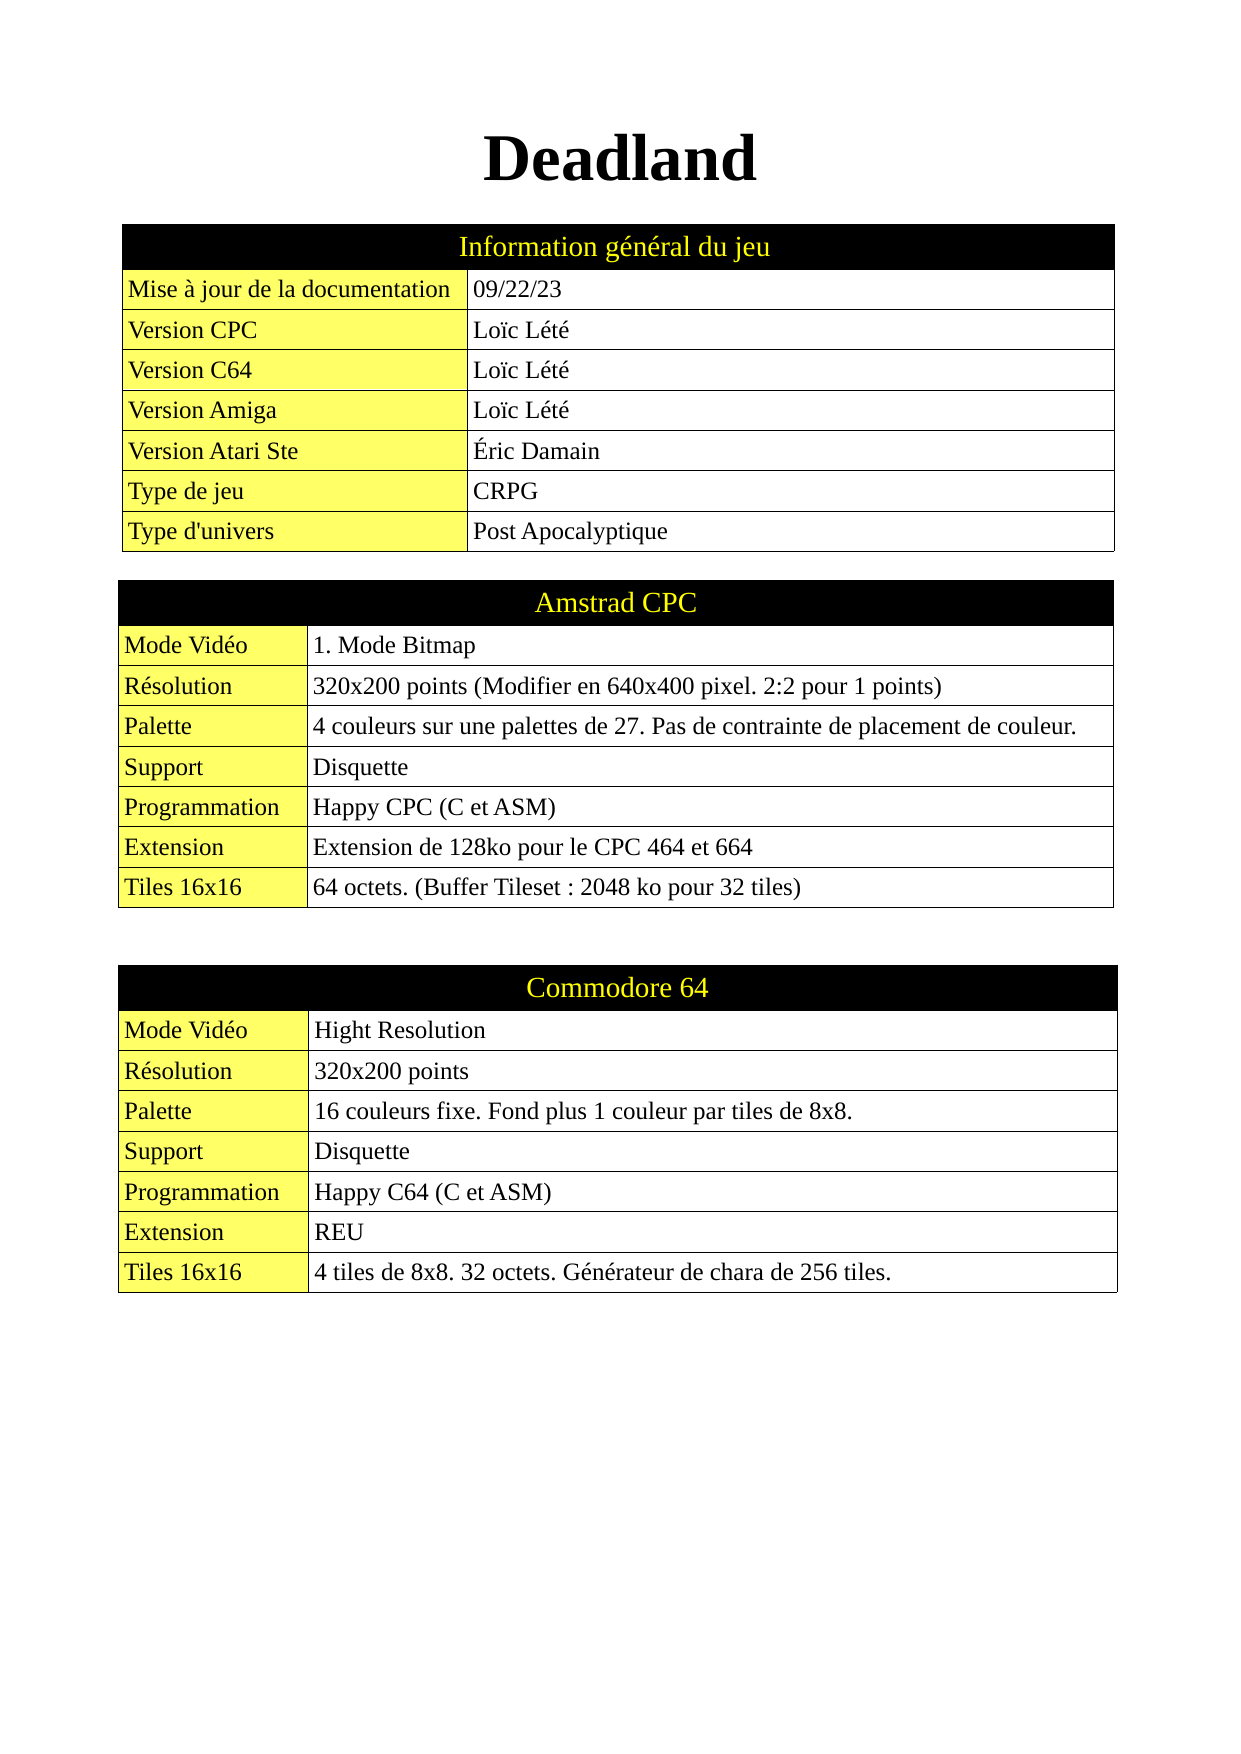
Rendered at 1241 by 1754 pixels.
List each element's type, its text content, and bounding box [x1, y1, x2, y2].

table_cell 16 couleurs fixe. Fond plus 1 couleur par tiles de 8x8. [309, 1091, 1117, 1131]
table_cell 22/09/23 [468, 270, 1114, 309]
table_cell Disquette [308, 747, 1113, 786]
table_cell Mode Vidéo [119, 1011, 308, 1050]
table_cell 64 octets. (Buffer Tileset : 2048 ko pour 32 tiles) [308, 868, 1113, 907]
table_cell Loïc Lété [468, 350, 1114, 389]
table_cell Programmation [119, 1172, 308, 1211]
table_cell 320x200 points (Modifier en 640x400 pixel. 2:2 pour 1 points) [308, 666, 1113, 705]
table_cell Tiles 16x16 [119, 868, 307, 907]
table_cell Hight Resolution [309, 1011, 1117, 1050]
table_cell Loïc Lété [468, 391, 1114, 430]
table_cell Support [119, 1132, 308, 1171]
table_cell 4 couleurs sur une palettes de 27. Pas de contrainte de placement de couleur. [308, 706, 1113, 746]
table_cell Palette [119, 706, 307, 746]
table_cell REU [309, 1212, 1117, 1252]
table_cell Mise à jour de la documentation [123, 270, 467, 309]
table_cell Extension de 128ko pour le CPC 464 et 664 [308, 827, 1113, 867]
table_cell Éric Damain [468, 431, 1114, 470]
table_cell Résolution [119, 1051, 308, 1090]
table_cell Version C64 [123, 350, 467, 389]
text Deadland [118, 118, 1122, 195]
table_cell 1. Mode Bitmap [308, 626, 1113, 665]
table_cell Type de jeu [123, 471, 467, 511]
table_cell Disquette [309, 1132, 1117, 1171]
table_header Amstrad CPC [119, 581, 1113, 625]
table_cell Version Atari Ste [123, 431, 467, 470]
table_header Information général du jeu [123, 225, 1114, 269]
table_cell Palette [119, 1091, 308, 1131]
table_cell Happy C64 (C et ASM) [309, 1172, 1117, 1211]
table_cell Résolution [119, 666, 307, 705]
table_cell Programmation [119, 787, 307, 826]
table_cell Mode Vidéo [119, 626, 307, 665]
table_cell Extension [119, 1212, 308, 1252]
table_cell Support [119, 747, 307, 786]
table_cell Type d'univers [123, 512, 467, 551]
table_cell Version Amiga [123, 391, 467, 430]
table_cell 320x200 points [309, 1051, 1117, 1090]
table_cell Happy CPC (C et ASM) [308, 787, 1113, 826]
table_cell Version CPC [123, 310, 467, 349]
table_cell Post Apocalyptique [468, 512, 1114, 551]
table_cell 4 tiles de 8x8. 32 octets. Générateur de chara de 256 tiles. [309, 1253, 1117, 1292]
table_cell Tiles 16x16 [119, 1253, 308, 1292]
table_cell Extension [119, 827, 307, 867]
table_header Commodore 64 [119, 966, 1117, 1010]
table_cell CRPG [468, 471, 1114, 511]
table_cell Loïc Lété [468, 310, 1114, 349]
